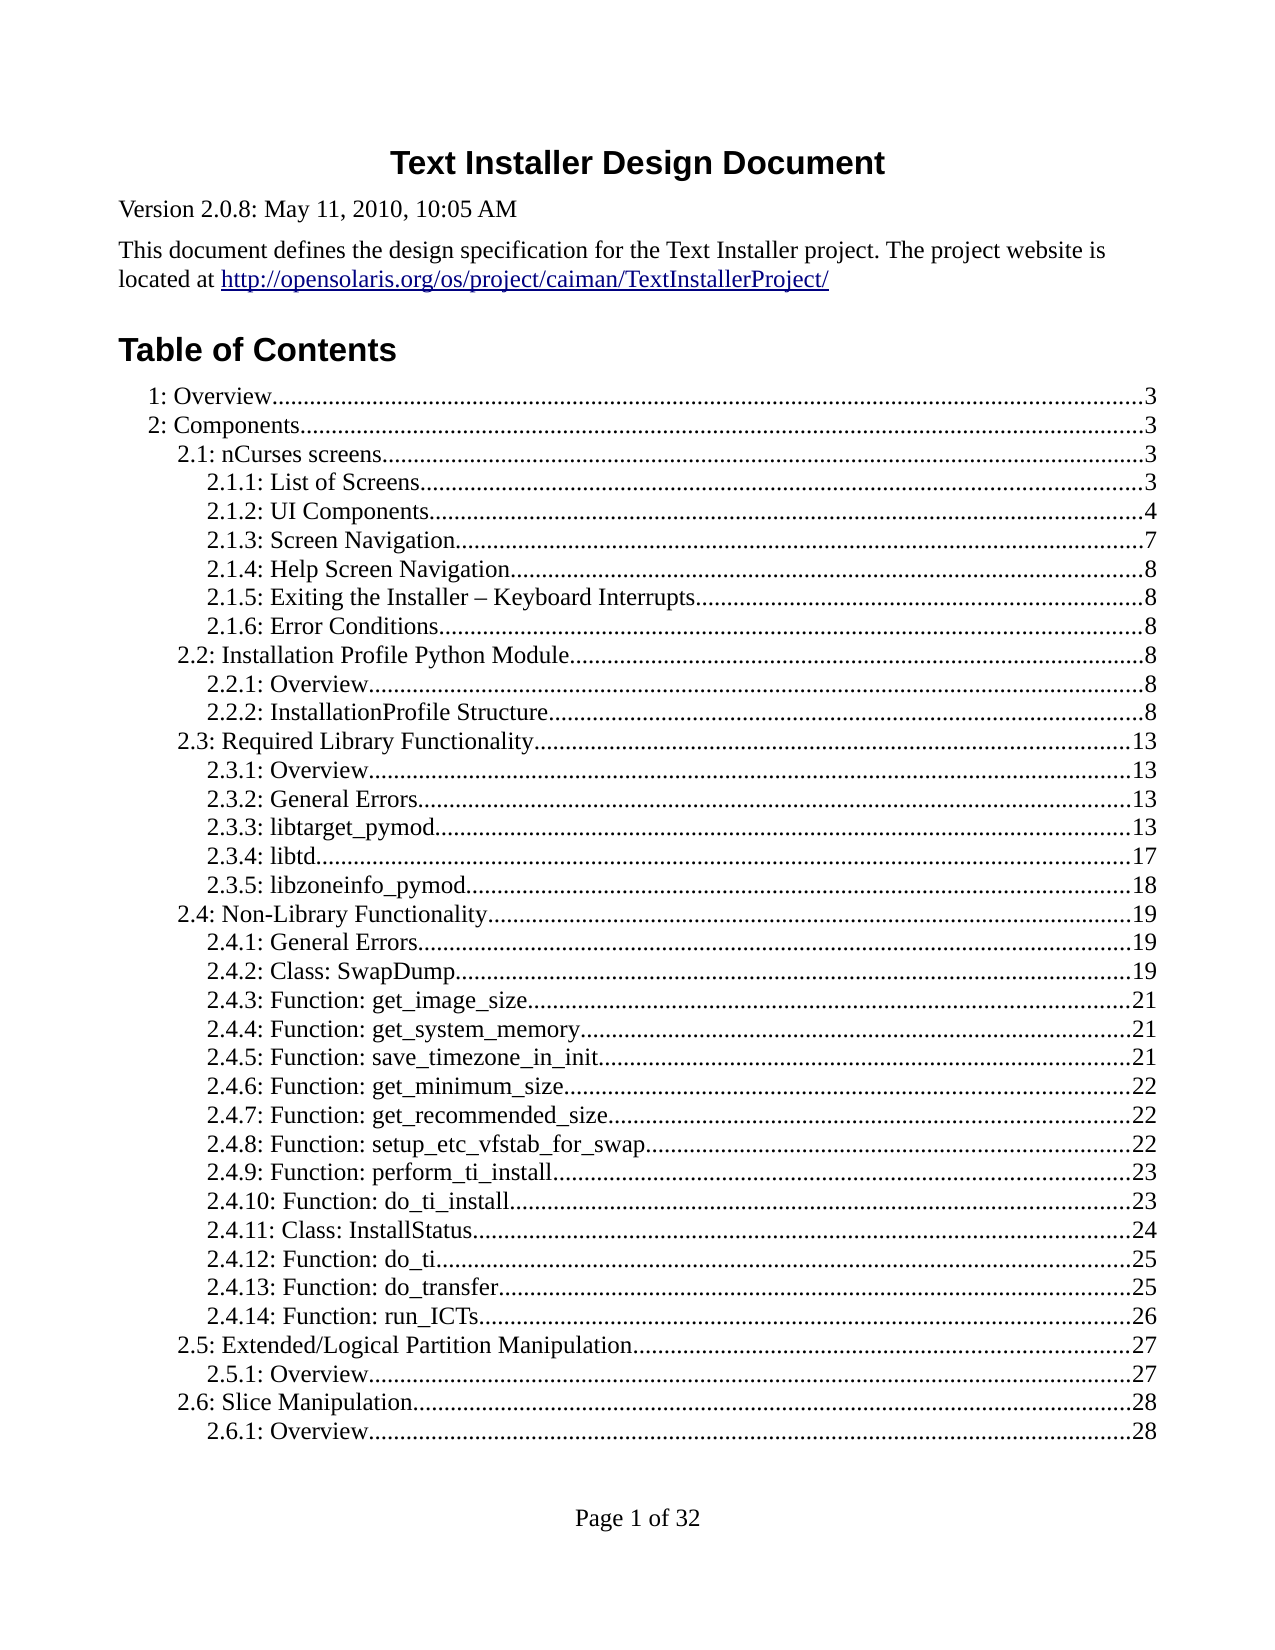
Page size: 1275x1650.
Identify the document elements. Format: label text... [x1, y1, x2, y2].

subtitle Text Installer Design Document [118, 143, 1157, 182]
text 2.4: Non-Library Functionality 19 [177, 899, 1157, 927]
text 2.4.8: Function: setup_etc_vfstab_for_swap 22 [207, 1129, 1157, 1157]
text 2.4.6: Function: get_minimum_size 22 [207, 1071, 1157, 1100]
text 2.4.3: Function: get_image_size 21 [207, 985, 1157, 1014]
text 2.3.5: libzoneinfo_pymod 18 [207, 870, 1157, 899]
text 2.2.2: InstallationProfile Structure 8 [207, 697, 1157, 726]
text 2.1.2: UI Components 4 [207, 496, 1157, 525]
text 2.2: Installation Profile Python Module 8 [177, 640, 1157, 669]
text 2.6.1: Overview 28 [207, 1416, 1157, 1445]
text 2.2.1: Overview 8 [207, 669, 1157, 697]
text 2: Components 3 [148, 410, 1157, 439]
text 2.1.5: Exiting the Installer – Keyboard Interrupts 8 [207, 582, 1157, 611]
text 2.5.1: Overview 27 [207, 1359, 1157, 1387]
text 2.4.9: Function: perform_ti_install 23 [207, 1157, 1157, 1186]
text 2.6: Slice Manipulation 28 [177, 1387, 1157, 1416]
text 2.1.1: List of Screens 3 [207, 467, 1157, 496]
text 2.3.2: General Errors 13 [207, 784, 1157, 812]
text 2.1.6: Error Conditions 8 [207, 611, 1157, 640]
text Version 2.0.8: May 11, 2010, 10:05 AM [118, 194, 1157, 223]
text 2.4.13: Function: do_transfer 25 [207, 1272, 1157, 1301]
text 2.4.14: Function: run_ICTs 26 [207, 1301, 1157, 1330]
text 2.4.12: Function: do_ti 25 [207, 1244, 1157, 1272]
text 2.3.1: Overview 13 [207, 755, 1157, 784]
text 2.3.4: libtd 17 [207, 841, 1157, 870]
text 2.4.2: Class: SwapDump 19 [207, 956, 1157, 985]
text 2.1.3: Screen Navigation 7 [207, 525, 1157, 554]
text 2.4.5: Function: save_timezone_in_init 21 [207, 1042, 1157, 1071]
text 2.4.10: Function: do_ti_install 23 [207, 1186, 1157, 1215]
text 2.4.1: General Errors 19 [207, 927, 1157, 956]
subtitle Table of Contents [118, 330, 1157, 369]
text 2.1.4: Help Screen Navigation 8 [207, 554, 1157, 582]
text 2.3: Required Library Functionality 13 [177, 726, 1157, 755]
text This document defines the design specification for the Text Installer project. The project website is located at http://opensolaris.org/os/project/caiman/TextInstallerProject/ [118, 235, 1157, 293]
text 1: Overview 3 [148, 381, 1157, 410]
text 2.4.4: Function: get_system_memory 21 [207, 1014, 1157, 1042]
text 2.3.3: libtarget_pymod 13 [207, 812, 1157, 841]
text 2.5: Extended/Logical Partition Manipulation 27 [177, 1330, 1157, 1359]
text 2.1: nCurses screens 3 [177, 439, 1157, 467]
text 2.4.11: Class: InstallStatus 24 [207, 1215, 1157, 1244]
text 2.4.7: Function: get_recommended_size 22 [207, 1100, 1157, 1129]
